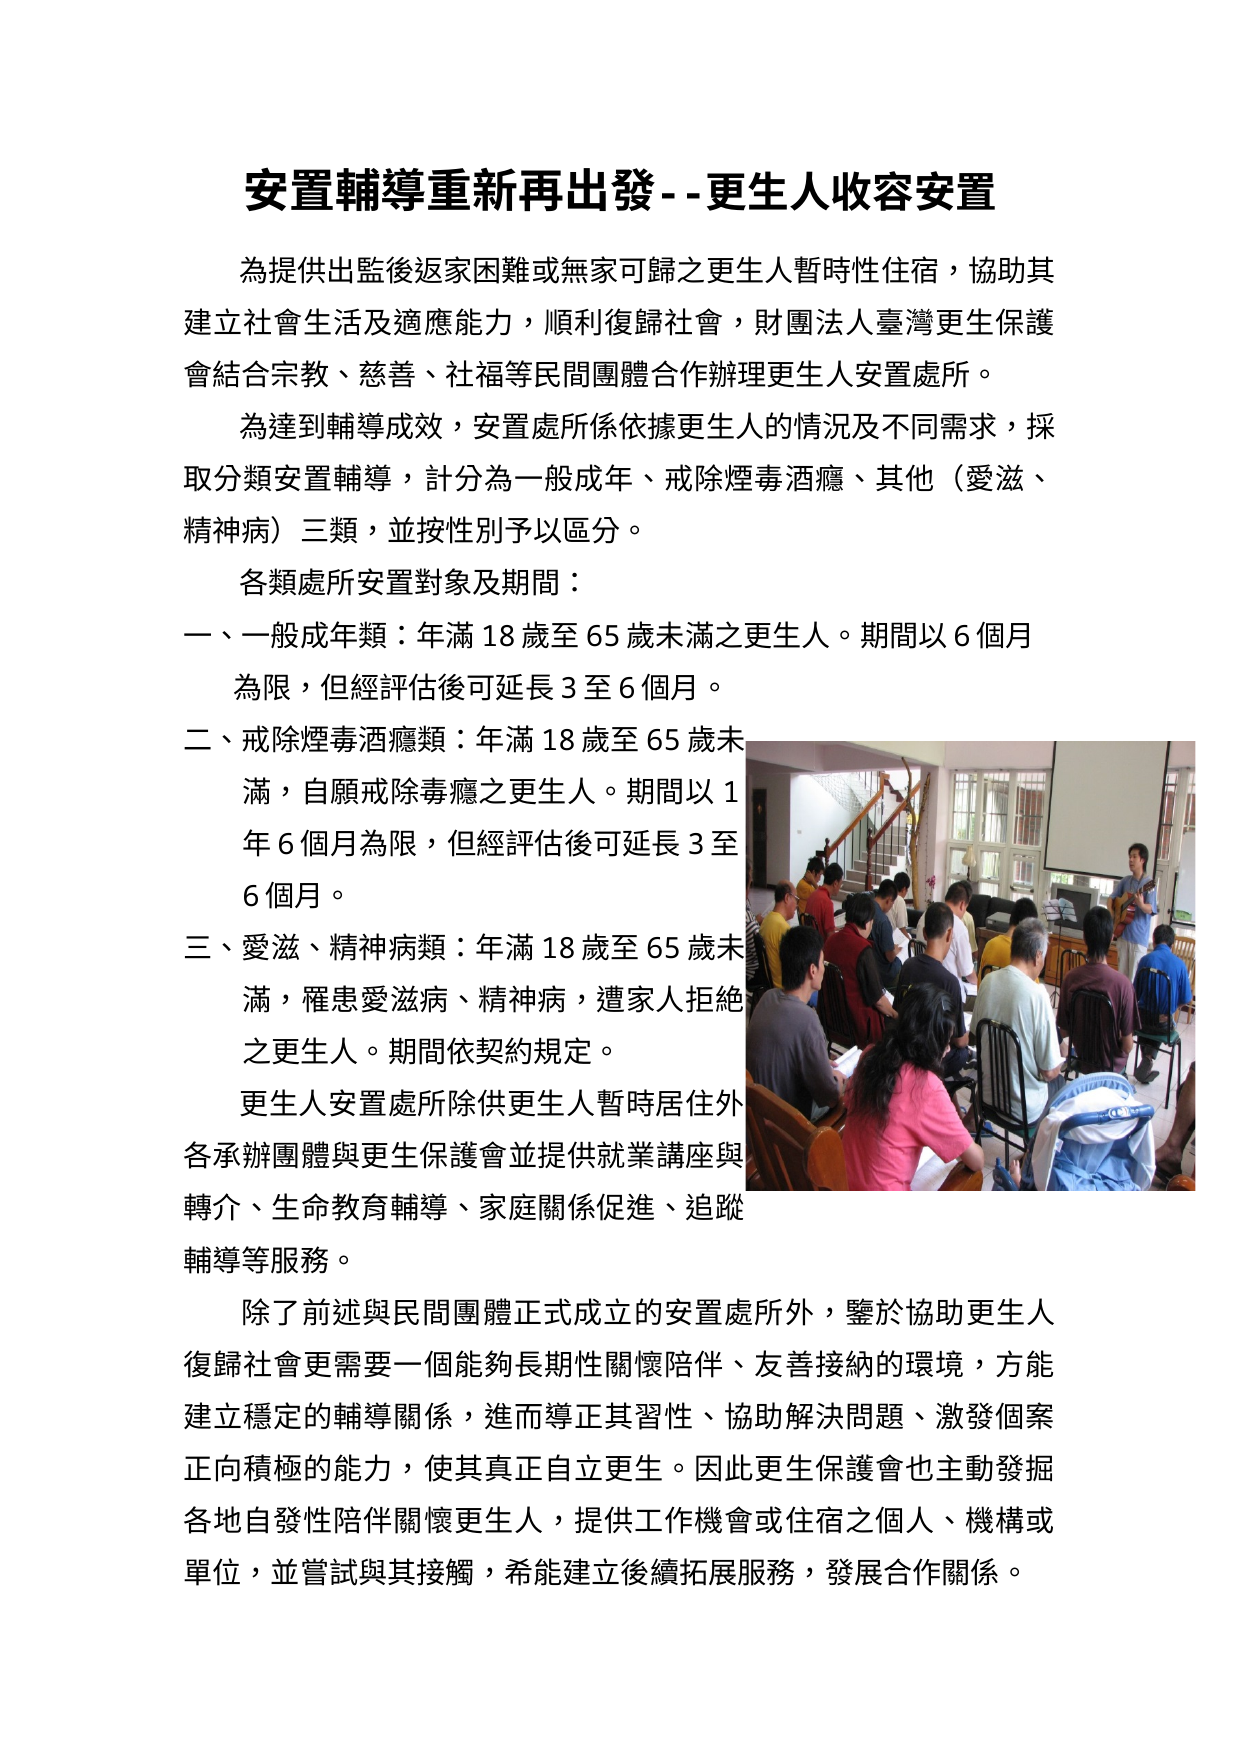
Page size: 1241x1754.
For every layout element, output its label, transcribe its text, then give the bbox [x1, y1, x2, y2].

text 更生人安置處所除供更生人暫時居住外，各承辦團體與更生保護會並提供就業講座與轉介、生命教育輔導、家庭關係促進、追蹤輔導等服務。 [183, 1073, 1057, 1281]
text 除了前述與民間團體正式成立的安置處所外，鑒於協助更生人復歸社會更需要一個能夠長期性關懷陪伴、友善接納的環境，方能建立穩定的輔導關係，進而導正其習性、協助解決問題、激發個案正向積極的能力，使其真正自立更生。因此更生保護會也主動發掘各地自發性陪伴關懷更生人，提供工作機會或住宿之個人、機構或單位，並嘗試與其接觸，希能建立後續拓展服務，發展合作關係。 [183, 1281, 1057, 1594]
text 安置輔導重新再出發--更生人收容安置 [183, 154, 1057, 221]
text 二、戒除煙毒酒癮類：年滿18歲至65歲未滿，自願戒除毒癮之更生人。期間以1年6個月為限，但經評估後可延長3至6個月。 [183, 708, 1057, 917]
text 為達到輔導成效，安置處所係依據更生人的情況及不同需求，採取分類安置輔導，計分為一般成年、戒除煙毒酒癮、其他（愛滋、精神病）三類，並按性別予以區分。 [183, 396, 1057, 552]
text 各類處所安置對象及期間： [183, 552, 1057, 604]
text 為提供出監後返家困難或無家可歸之更生人暫時性住宿，協助其建立社會生活及適應能力，順利復歸社會，財團法人臺灣更生保護會結合宗教、慈善、社福等民間團體合作辦理更生人安置處所。 [183, 240, 1057, 396]
text 一、一般成年類：年滿18歲至65歲未滿之更生人。期間以6個月為限，但經評估後可延長3至6個月。 [183, 604, 1057, 708]
picture [745, 741, 1196, 1191]
text 三、愛滋、精神病類：年滿18歲至65歲未滿，罹患愛滋病、精神病，遭家人拒絶之更生人。期間依契約規定。 [183, 917, 745, 1073]
